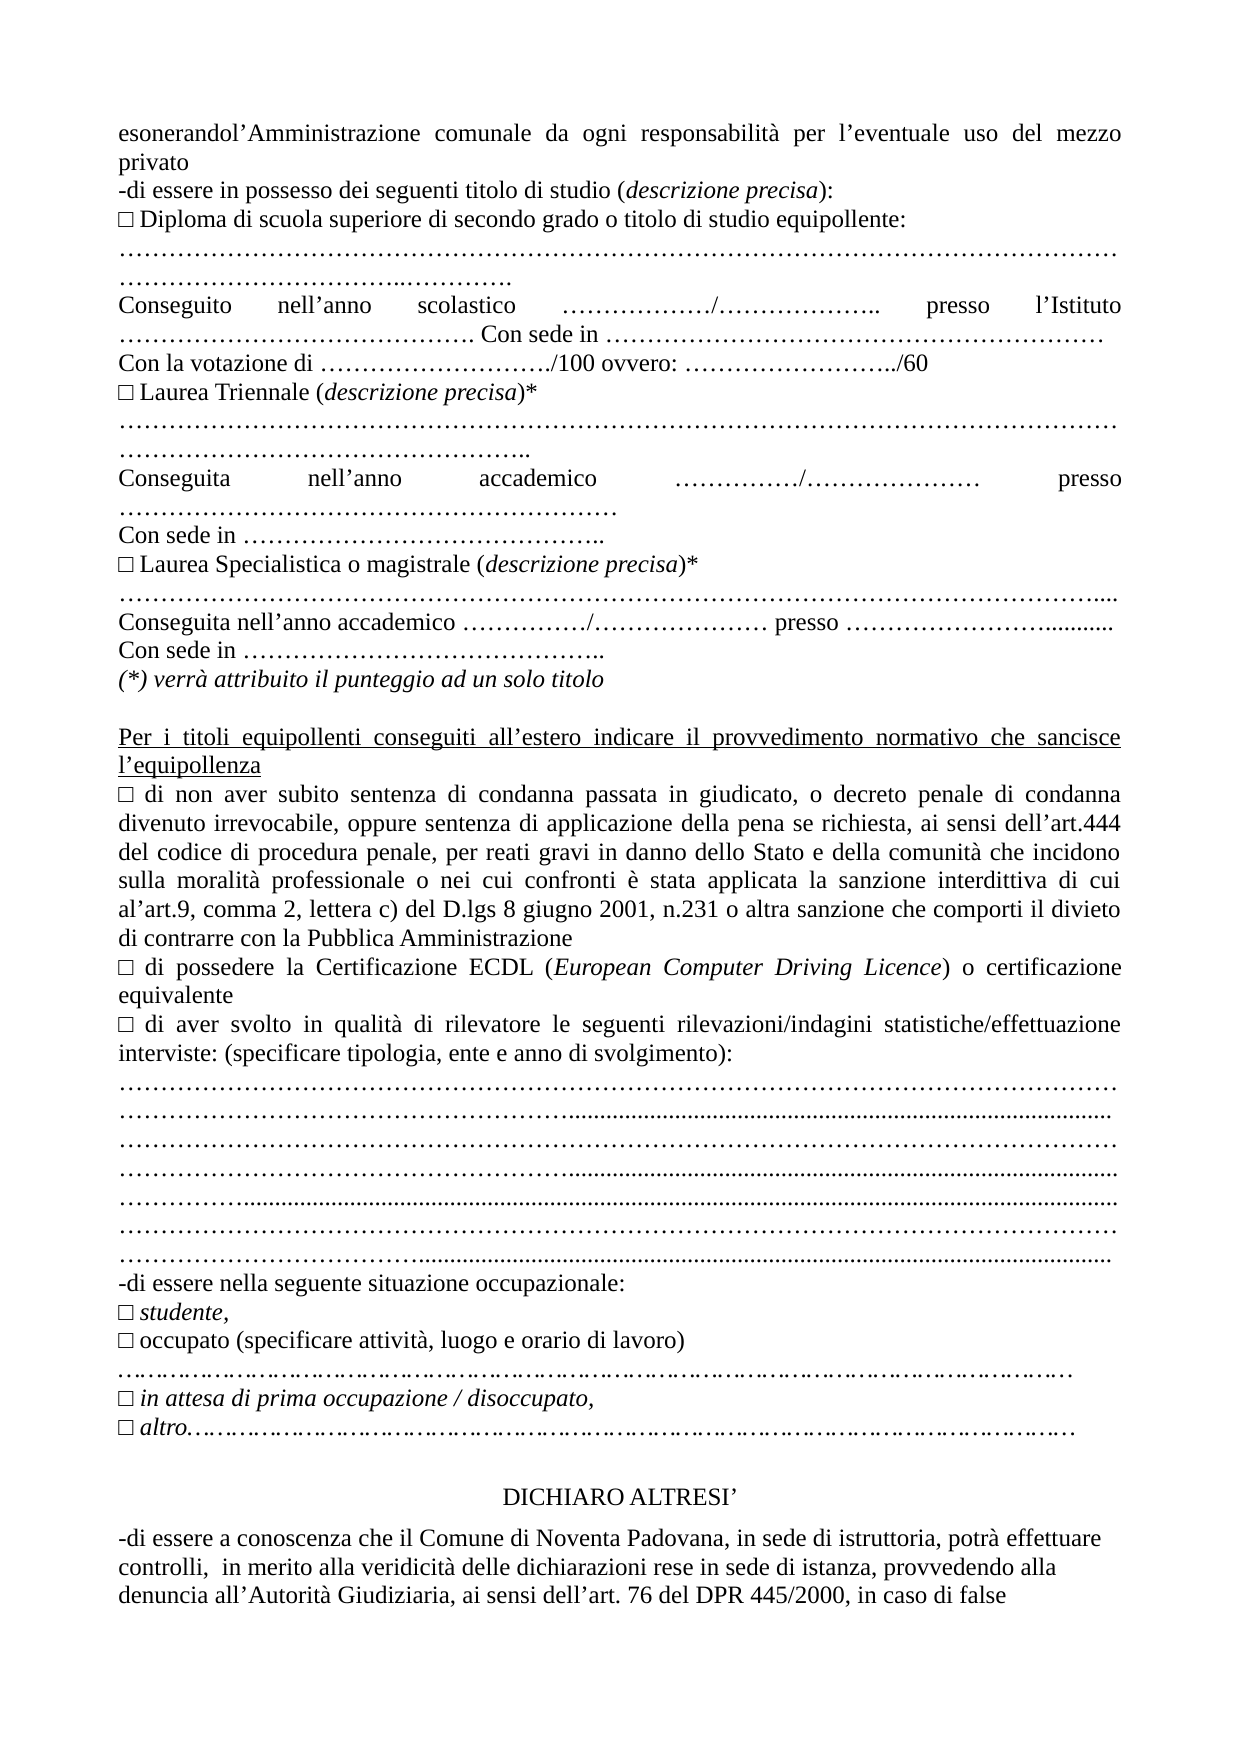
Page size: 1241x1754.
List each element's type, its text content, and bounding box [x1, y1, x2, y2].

text -di essere a conoscenza che il Comune di Noventa Padovana, in sede di istruttoria, potrà effettuare controlli, in merito alla veridicità delle dichiarazioni rese in sede di istanza, provvedendo alla denuncia all’Autorità Giudiziaria, ai sensi dell’art. 76 del DPR 445/2000, in caso di false [118, 1523, 1122, 1609]
text □ studente, [118, 1297, 1122, 1326]
text …………………………………………………………………………………………………………………………………………………………....................................................................................... [118, 1067, 1122, 1124]
text □ di non aver subito sentenza di condanna passata in giudicato, o decreto penale di condanna divenuto irrevocabile, oppure sentenza di applicazione della pena se richiesta, ai sensi dell’art.444 del codice di procedura penale, per reati gravi in danno dello Stato e della comunità che incidono sulla moralità professionale o nei cui confronti è stata applicata la sanzione interdittiva di cui al’art.9, comma 2, lettera c) del D.lgs 8 giugno 2001, n.231 o altra sanzione che comporti il divieto di contrarre con la Pubblica Amministrazione [118, 779, 1122, 952]
text Conseguito nell’anno scolastico ………………/……………….. presso l’Istituto ……………………………………. Con sede in …………………………………………………… [118, 291, 1122, 348]
text □ di aver svolto in qualità di rilevatore le seguenti rilevazioni/indagini statistiche/effettuazione interviste: (specificare tipologia, ente e anno di svolgimento): [118, 1009, 1122, 1067]
text ……………………………………………………………………………………………………….... [118, 578, 1122, 607]
text Con la votazione di ………………………./100 ovvero: ……………………../60 [118, 348, 1122, 377]
text □ altro………………………………………………………………………………………………………… [118, 1412, 1122, 1441]
text □ di possedere la Certificazione ECDL (European Computer Driving Licence) o certificazione equivalente [118, 952, 1122, 1009]
text □ Laurea Specialistica o magistrale (descrizione precisa)* [118, 549, 1122, 578]
text …………………………………………………………………………………………………………………………………………………………........................................................................................ [118, 1124, 1122, 1182]
text Con sede in …………………………………….. [118, 636, 1122, 664]
text ………………………………………………………………………………………………………………………………………..…………. [118, 233, 1122, 291]
text ………………………………………………………………………………………………………………… [118, 1354, 1122, 1383]
text □ Diploma di scuola superiore di secondo grado o titolo di studio equipollente: [118, 204, 1122, 233]
text Conseguita nell’anno accademico ……………/………………… presso ……………………........... [118, 607, 1122, 636]
text Conseguita nell’anno accademico ……………/………………… presso …………………………………………………… [118, 463, 1122, 521]
text (*) verrà attribuito il punteggio ad un solo titolo [118, 664, 1122, 693]
text -di essere nella seguente situazione occupazionale: [118, 1268, 1122, 1297]
text Con sede in …………………………………….. [118, 521, 1122, 549]
text □ Laurea Triennale (descrizione precisa)* [118, 377, 1122, 406]
text □ occupato (specificare attività, luogo e orario di lavoro) [118, 1326, 1122, 1354]
text esonerandol’Amministrazione comunale da ogni responsabilità per l’eventuale uso del mezzo privato [118, 118, 1122, 176]
text □ in attesa di prima occupazione / disoccupato, [118, 1383, 1122, 1412]
text ……………............................................................................................................................................…………………………………………………………………………………………………………………………………………............................................................................................................... [118, 1182, 1122, 1268]
text Per i titoli equipollenti conseguiti all’estero indicare il provvedimento normativo che sancisce l’equipollenza [118, 722, 1122, 779]
text -di essere in possesso dei seguenti titolo di studio (descrizione precisa): [118, 176, 1122, 204]
text …………………………………………………………………………………………………………………………………………………….. [118, 406, 1122, 463]
text DICHIARO ALTRESI’ [118, 1482, 1122, 1511]
